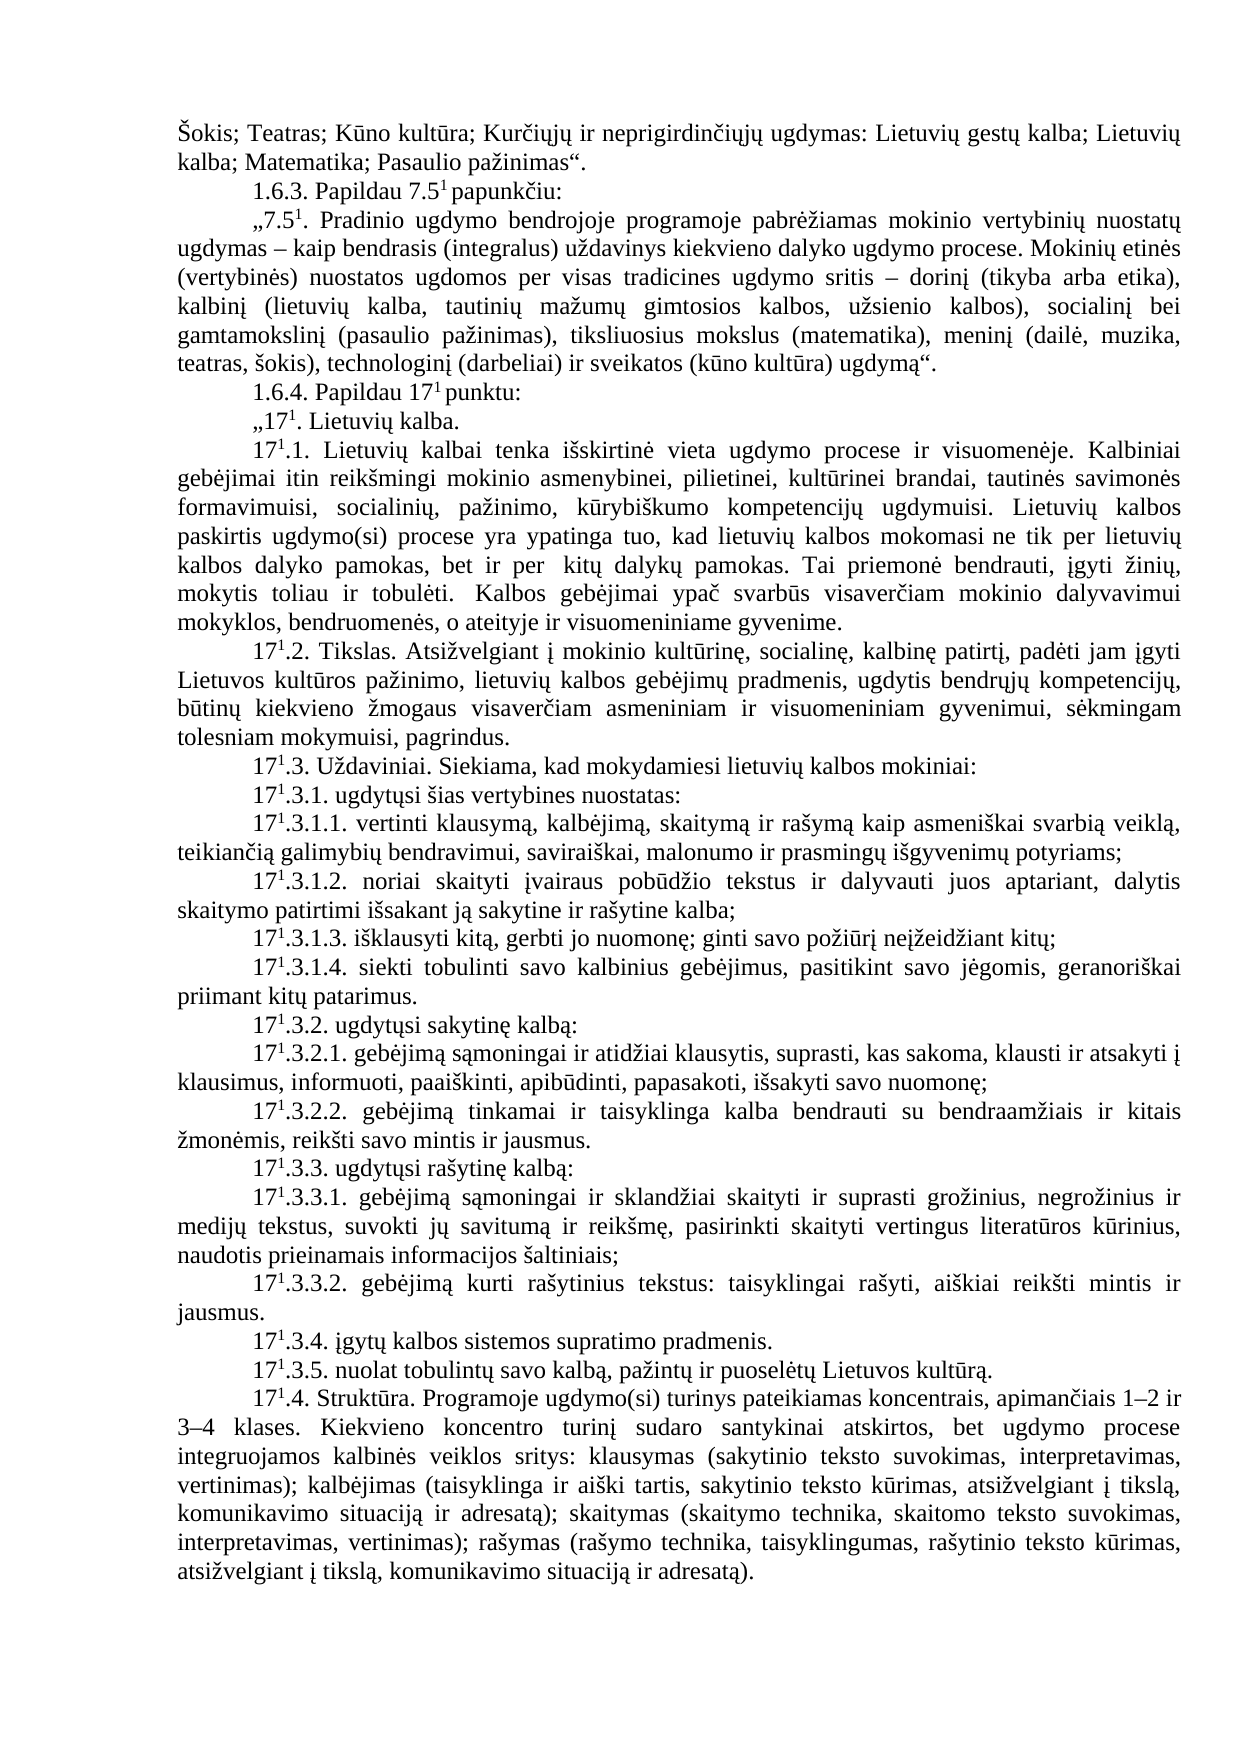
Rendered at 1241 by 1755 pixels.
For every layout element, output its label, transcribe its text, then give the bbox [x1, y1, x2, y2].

text 171.3.1.2. noriai skaityti įvairaus pobūdžio tekstus ir dalyvauti juos aptariant, dalytis skaitymo patirtimi išsakant ją sakytine ir rašytine kalba; [177, 866, 1182, 923]
text 1.6.4. Papildau 171 punktu: [177, 377, 1182, 406]
text 171.3.1.1. vertinti klausymą, kalbėjimą, skaitymą ir rašymą kaip asmeniškai svarbią veiklą, teikiančią galimybių bendravimui, saviraiškai, malonumo ir prasmingų išgyvenimų potyriams; [177, 808, 1182, 866]
text 171.1. Lietuvių kalbai tenka išskirtinė vieta ugdymo procese ir visuomenėje. Kalbiniai gebėjimai itin reikšmingi mokinio asmenybinei, pilietinei, kultūrinei brandai, tautinės savimonės formavimuisi, socialinių, pažinimo, kūrybiškumo kompetencijų ugdymuisi. Lietuvių kalbos paskirtis ugdymo(si) procese yra ypatinga tuo, kad lietuvių kalbos mokomasi ne tik per lietuvių kalbos dalyko pamokas, bet ir per kitų dalykų pamokas. Tai priemonė bendrauti, įgyti žinių, mokytis toliau ir tobulėti. Kalbos gebėjimai ypač svarbūs visaverčiam mokinio dalyvavimui mokyklos, bendruomenės, o ateityje ir visuomeniniame gyvenime. [177, 435, 1182, 636]
text 1.6.3. Papildau 7.51 papunkčiu: [177, 176, 1182, 205]
text 171.3. Uždaviniai. Siekiama, kad mokydamiesi lietuvių kalbos mokiniai: [177, 751, 1182, 780]
text „171. Lietuvių kalba. [177, 406, 1182, 435]
text 171.3.2.1. gebėjimą sąmoningai ir atidžiai klausytis, suprasti, kas sakoma, klausti ir atsakyti į klausimus, informuoti, paaiškinti, apibūdinti, papasakoti, išsakyti savo nuomonę; [177, 1038, 1182, 1096]
text 171.3.5. nuolat tobulintų savo kalbą, pažintų ir puoselėtų Lietuvos kultūrą. [177, 1355, 1182, 1383]
text 171.3.1.3. išklausyti kitą, gerbti jo nuomonę; ginti savo požiūrį neįžeidžiant kitų; [177, 923, 1182, 952]
text 171.3.3. ugdytųsi rašytinę kalbą: [177, 1153, 1182, 1182]
text 171.3.3.1. gebėjimą sąmoningai ir sklandžiai skaityti ir suprasti grožinius, negrožinius ir medijų tekstus, suvokti jų savitumą ir reikšmę, pasirinkti skaityti vertingus literatūros kūrinius, naudotis prieinamais informacijos šaltiniais; [177, 1182, 1182, 1268]
text Šokis; Teatras; Kūno kultūra; Kurčiųjų ir neprigirdinčiųjų ugdymas: Lietuvių gestų kalba; Lietuvių kalba; Matematika; Pasaulio pažinimas“. [177, 118, 1182, 176]
text 171.4. Struktūra. Programoje ugdymo(si) turinys pateikiamas koncentrais, apimančiais 1–2 ir 3–4 klases. Kiekvieno koncentro turinį sudaro santykinai atskirtos, bet ugdymo procese integruojamos kalbinės veiklos sritys: klausymas (sakytinio teksto suvokimas, interpretavimas, vertinimas); kalbėjimas (taisyklinga ir aiški tartis, sakytinio teksto kūrimas, atsižvelgiant į tikslą, komunikavimo situaciją ir adresatą); skaitymas (skaitymo technika, skaitomo teksto suvokimas, interpretavimas, vertinimas); rašymas (rašymo technika, taisyklingumas, rašytinio teksto kūrimas, atsižvelgiant į tikslą, komunikavimo situaciją ir adresatą). [177, 1383, 1182, 1585]
text 171.3.1. ugdytųsi šias vertybines nuostatas: [177, 780, 1182, 808]
text 171.3.4. įgytų kalbos sistemos supratimo pradmenis. [177, 1326, 1182, 1355]
text 171.2. Tikslas. Atsižvelgiant į mokinio kultūrinę, socialinę, kalbinę patirtį, padėti jam įgyti Lietuvos kultūros pažinimo, lietuvių kalbos gebėjimų pradmenis, ugdytis bendrųjų kompetencijų, būtinų kiekvieno žmogaus visaverčiam asmeniniam ir visuomeniniam gyvenimui, sėkmingam tolesniam mokymuisi, pagrindus. [177, 636, 1182, 751]
text 171.3.1.4. siekti tobulinti savo kalbinius gebėjimus, pasitikint savo jėgomis, geranoriškai priimant kitų patarimus. [177, 952, 1182, 1010]
text „7.51. Pradinio ugdymo bendrojoje programoje pabrėžiamas mokinio vertybinių nuostatų ugdymas – kaip bendrasis (integralus) uždavinys kiekvieno dalyko ugdymo procese. Mokinių etinės (vertybinės) nuostatos ugdomos per visas tradicines ugdymo sritis – dorinį (tikyba arba etika), kalbinį (lietuvių kalba, tautinių mažumų gimtosios kalbos, užsienio kalbos), socialinį bei gamtamokslinį (pasaulio pažinimas), tiksliuosius mokslus (matematika), meninį (dailė, muzika, teatras, šokis), technologinį (darbeliai) ir sveikatos (kūno kultūra) ugdymą“. [177, 205, 1182, 377]
text 171.3.2. ugdytųsi sakytinę kalbą: [177, 1010, 1182, 1038]
text 171.3.3.2. gebėjimą kurti rašytinius tekstus: taisyklingai rašyti, aiškiai reikšti mintis ir jausmus. [177, 1268, 1182, 1326]
text 171.3.2.2. gebėjimą tinkamai ir taisyklinga kalba bendrauti su bendraamžiais ir kitais žmonėmis, reikšti savo mintis ir jausmus. [177, 1096, 1182, 1153]
